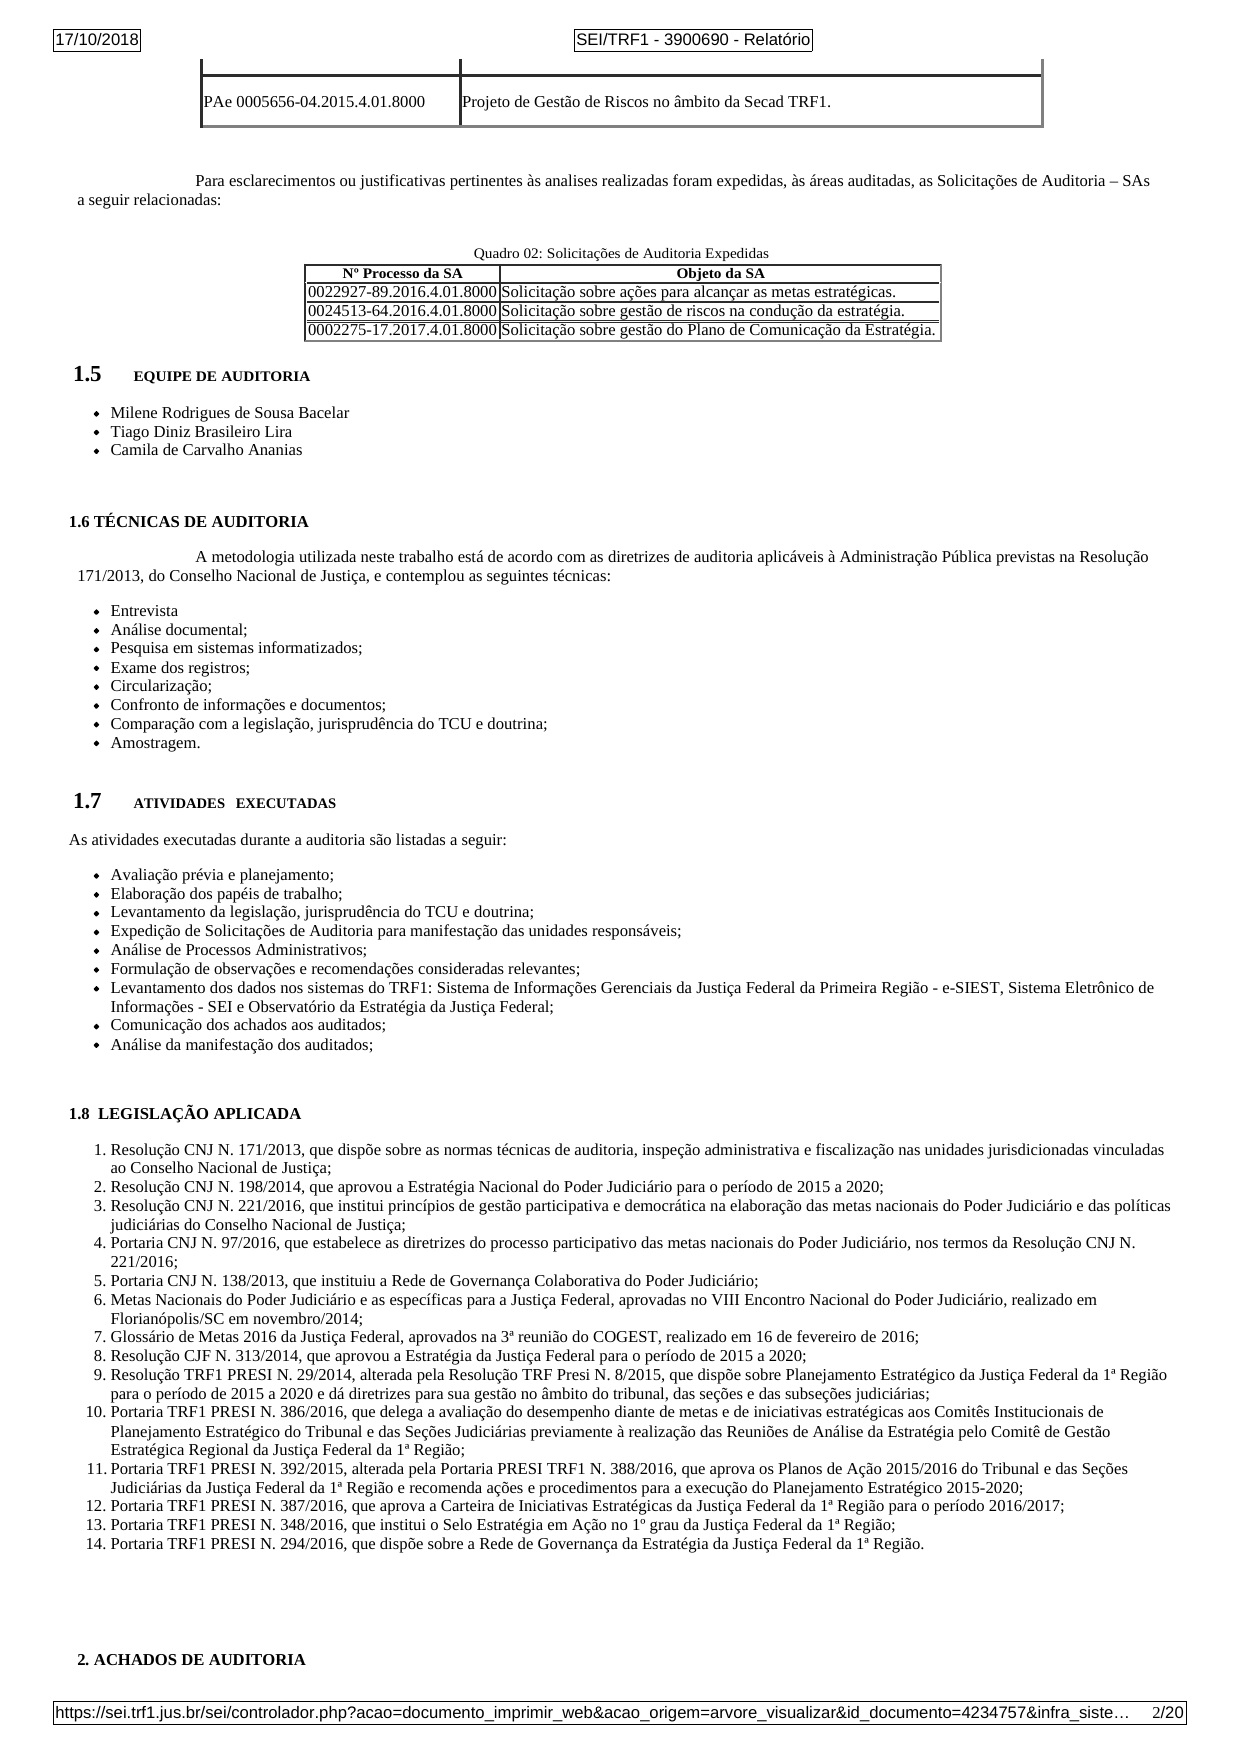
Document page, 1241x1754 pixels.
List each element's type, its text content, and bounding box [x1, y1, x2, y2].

text Formulação de observações e recomendações consideradas relevantes; [110, 959, 1194, 978]
text Análise documental; [110, 620, 1194, 639]
table_cell 0002275-17.2017.4.01.8000 [306, 323, 499, 339]
table_cell Solicitação sobre ações para alcançar as metas estratégicas. [501, 282, 940, 301]
table_cell 0022927-89.2016.4.01.8000 [306, 284, 499, 301]
list Portaria TRF1 PRESI N. 387/2016, que aprova a Carteira de Iniciativas Estratégicas da Justiça Federal da 1ª Região para o período 2016/2017; [85, 1497, 1194, 1516]
subtitle TÉCNICAS DE AUDITORIA [69, 511, 1194, 531]
table_cell Solicitação sobre gestão do Plano de Comunicação da Estratégia. [501, 320, 940, 339]
text Pesquisa em sistemas informatizados; Exame dos registros; [110, 639, 365, 677]
text Expedição de Solicitações de Auditoria para manifestação das unidades responsáveis; Análise de Processos Administrativos; [110, 922, 685, 959]
list Glossário de Metas 2016 da Justiça Federal, aprovados na 3ª reunião do COGEST, realizado em 16 de fevereiro de 2016; [94, 1328, 1194, 1346]
list Resolução CJF N. 313/2014, que aprovou a Estratégia da Justiça Federal para o período de 2015 a 2020; [94, 1346, 1194, 1365]
text Entrevista [110, 601, 1194, 620]
text Milene Rodrigues de Sousa Bacelar Tiago Diniz Brasileiro Lira [110, 403, 352, 441]
table_header Objeto da SA [501, 266, 940, 282]
text A metodologia utilizada neste trabalho está de acordo com as diretrizes de auditoria aplicáveis à Administração Pública previstas na Resolução 171/2013, do Conselho Nacional de Justiça, e contemplou as seguintes técnicas: [77, 547, 1194, 585]
list Resolução TRF1 PRESI N. 29/2014, alterada pela Resolução TRF Presi N. 8/2015, que dispõe sobre Planejamento Estratégico da Justiça Federal da 1ª Região para o período de 2015 a 2020 e dá diretrizes para sua gestão no âmbito do tribunal, das seções e das subseções judiciárias; [94, 1365, 1169, 1403]
text Levantamento da legislação, jurisprudência do TCU e doutrina; [110, 903, 1194, 922]
table_cell 0024513-64.2016.4.01.8000 [306, 303, 499, 320]
list Portaria CNJ N. 138/2013, que instituiu a Rede de Governança Colaborativa do Poder Judiciário; [94, 1271, 1194, 1290]
subtitle LEGISLAÇÃO APLICADA [69, 1104, 1194, 1123]
text Para esclarecimentos ou justificativas pertinentes às analises realizadas foram expedidas, às áreas auditadas, as Solicitações de Auditoria – SAs a seguir relacionadas: [77, 171, 1157, 209]
list Portaria TRF1 PRESI N. 348/2016, que institui o Selo Estratégia em Ação no 1º grau da Justiça Federal da 1ª Região; [85, 1516, 1194, 1534]
subtitle ACHADOS DE AUDITORIA [77, 1650, 1194, 1669]
table_header Nº Processo da SA [306, 266, 499, 282]
list Portaria TRF1 PRESI N. 392/2015, alterada pela Portaria PRESI TRF1 N. 388/2016, que aprova os Planos de Ação 2015/2016 do Tribunal e das Seções Judiciárias da Justiça Federal da 1ª Região e recomenda ações e procedimentos para a execução do Planejamento Estratégico 2015-2020; [86, 1459, 1130, 1497]
text As atividades executadas durante a auditoria são listadas a seguir: Avaliação prévia e planejamento; [69, 813, 510, 884]
text Confronto de informações e documentos; [110, 695, 1194, 714]
table_header [203, 59, 459, 74]
table_cell Projeto de Gestão de Riscos no âmbito da Secad TRF1. [462, 77, 1041, 125]
list EQUIPE DE AUDITORIA [73, 360, 1194, 386]
table_header [462, 59, 1041, 74]
table_cell PAe 0005656-04.2015.4.01.8000 [203, 77, 459, 125]
table_cell Solicitação sobre gestão de riscos na condução da estratégia. [501, 301, 940, 320]
list Metas Nacionais do Poder Judiciário e as específicas para a Justiça Federal, aprovadas no VIII Encontro Nacional do Poder Judiciário, realizado em Florianópolis/SC em novembro/2014; [94, 1290, 1099, 1328]
list Portaria CNJ N. 97/2016, que estabelece as diretrizes do processo participativo das metas nacionais do Poder Judiciário, nos termos da Resolução CNJ N. 221/2016; [94, 1234, 1138, 1271]
list ATIVIDADES EXECUTADAS [73, 787, 1194, 813]
text Comunicação dos achados aos auditados; Análise da manifestação dos auditados; [110, 1016, 389, 1053]
text Camila de Carvalho Ananias [110, 441, 1194, 459]
list Resolução CNJ N. 198/2014, que aprovou a Estratégia Nacional do Poder Judiciário para o período de 2015 a 2020; [94, 1177, 1194, 1196]
text Comparação com a legislação, jurisprudência do TCU e doutrina; Amostragem. [110, 714, 551, 752]
list Resolução CNJ N. 221/2016, que institui princípios de gestão participativa e democrática na elaboração das metas nacionais do Poder Judiciário e das políticas judiciárias do Conselho Nacional de Justiça; [94, 1196, 1173, 1234]
text Quadro 02: Solicitações de Auditoria Expedidas [332, 245, 910, 261]
text Levantamento dos dados nos sistemas do TRF1: Sistema de Informações Gerenciais da Justiça Federal da Primeira Região - e-SIEST, Sistema Eletrônico de Informações - SEI e Observatório da Estratégia da Justiça Federal; [110, 978, 1157, 1016]
list Resolução CNJ N. 171/2013, que dispõe sobre as normas técnicas de auditoria, inspeção administrativa e fiscalização nas unidades jurisdicionadas vinculadas ao Conselho Nacional de Justiça; [94, 1140, 1167, 1177]
text Circularização; [110, 677, 1194, 695]
list Portaria TRF1 PRESI N. 386/2016, que delega a avaliação do desempenho diante de metas e de iniciativas estratégicas aos Comitês Institucionais de Planejamento Estratégico do Tribunal e das Seções Judiciárias previamente à realização das Reuniões de Análise da Estratégia pelo Comitê de Gestão Estratégica Regional da Justiça Federal da 1ª Região; [85, 1403, 1116, 1459]
list Portaria TRF1 PRESI N. 294/2016, que dispõe sobre a Rede de Governança da Estratégia da Justiça Federal da 1ª Região. [85, 1534, 1194, 1553]
text Elaboração dos papéis de trabalho; [110, 884, 1194, 903]
